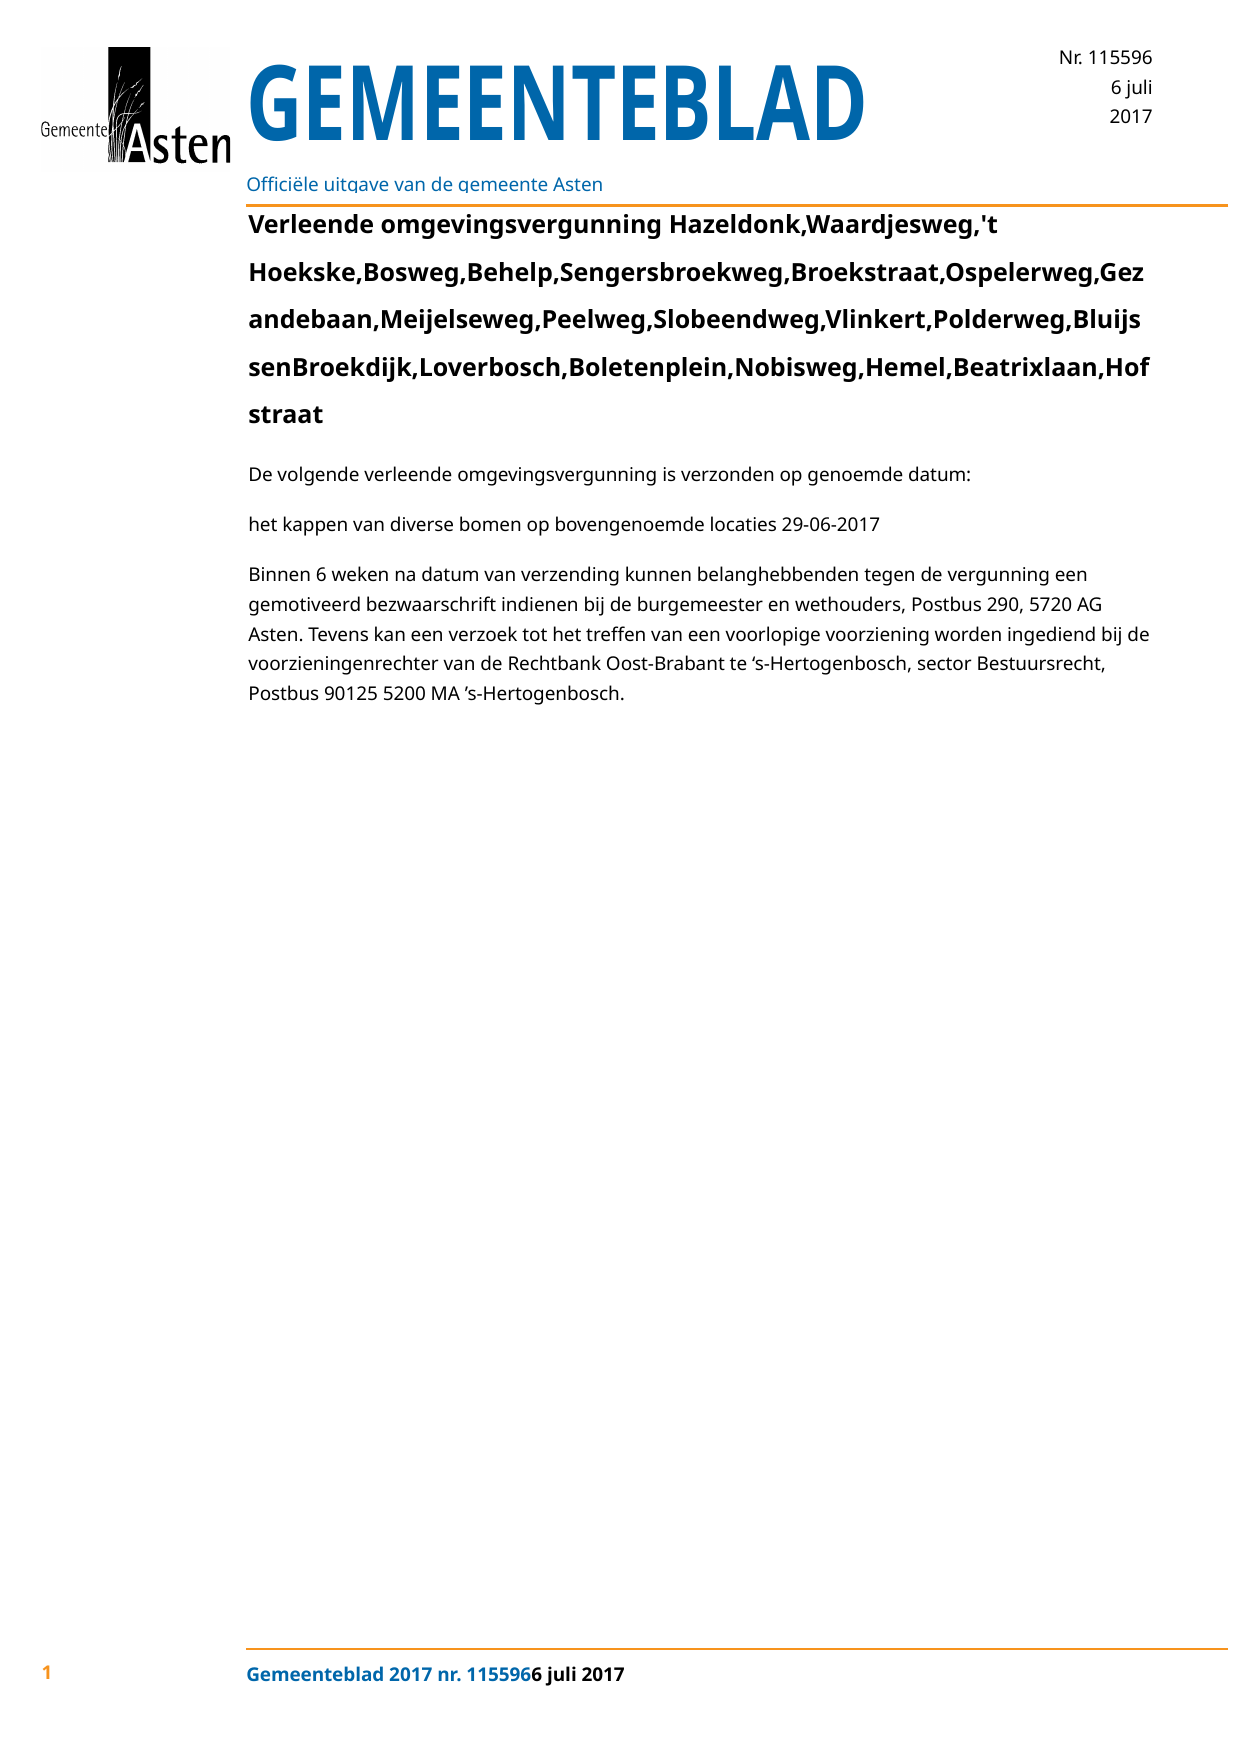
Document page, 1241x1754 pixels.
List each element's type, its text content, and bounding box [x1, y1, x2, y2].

text De volgende verleende omgevingsvergunning is verzonden op genoemde datum: [248, 461, 1152, 486]
text het kappen van diverse bomen op bovengenoemde locaties 29-06-2017 [248, 511, 1152, 537]
text Verleende omgevingsvergunning Hazeldonk,Waardjesweg,'t Hoekske,Bosweg,Behelp,Sengersbroekweg,Broekstraat,Ospelerweg,Gezandebaan,Meijelseweg,Peelweg,Slobeendweg,Vlinkert,Polderweg,BluijssenBroekdijk,Loverbosch,Boletenplein,Nobisweg,Hemel,Beatrixlaan,Hofstraat [248, 207, 1152, 431]
picture [41, 47, 231, 172]
text Binnen 6 weken na datum van verzending kunnen belanghebbenden tegen de vergunning een gemotiveerd bezwaarschrift indienen bij de burgemeester en wethouders, Postbus 290, 5720 AG Asten. Tevens kan een verzoek tot het treffen van een voorlopige voorziening worden ingediend bij de voorzieningenrechter van de Rechtbank Oost-Brabant te ‘s-Hertogenbosch, sector Bestuursrecht, Postbus 90125 5200 MA ’s-Hertogenbosch. [248, 562, 1152, 706]
